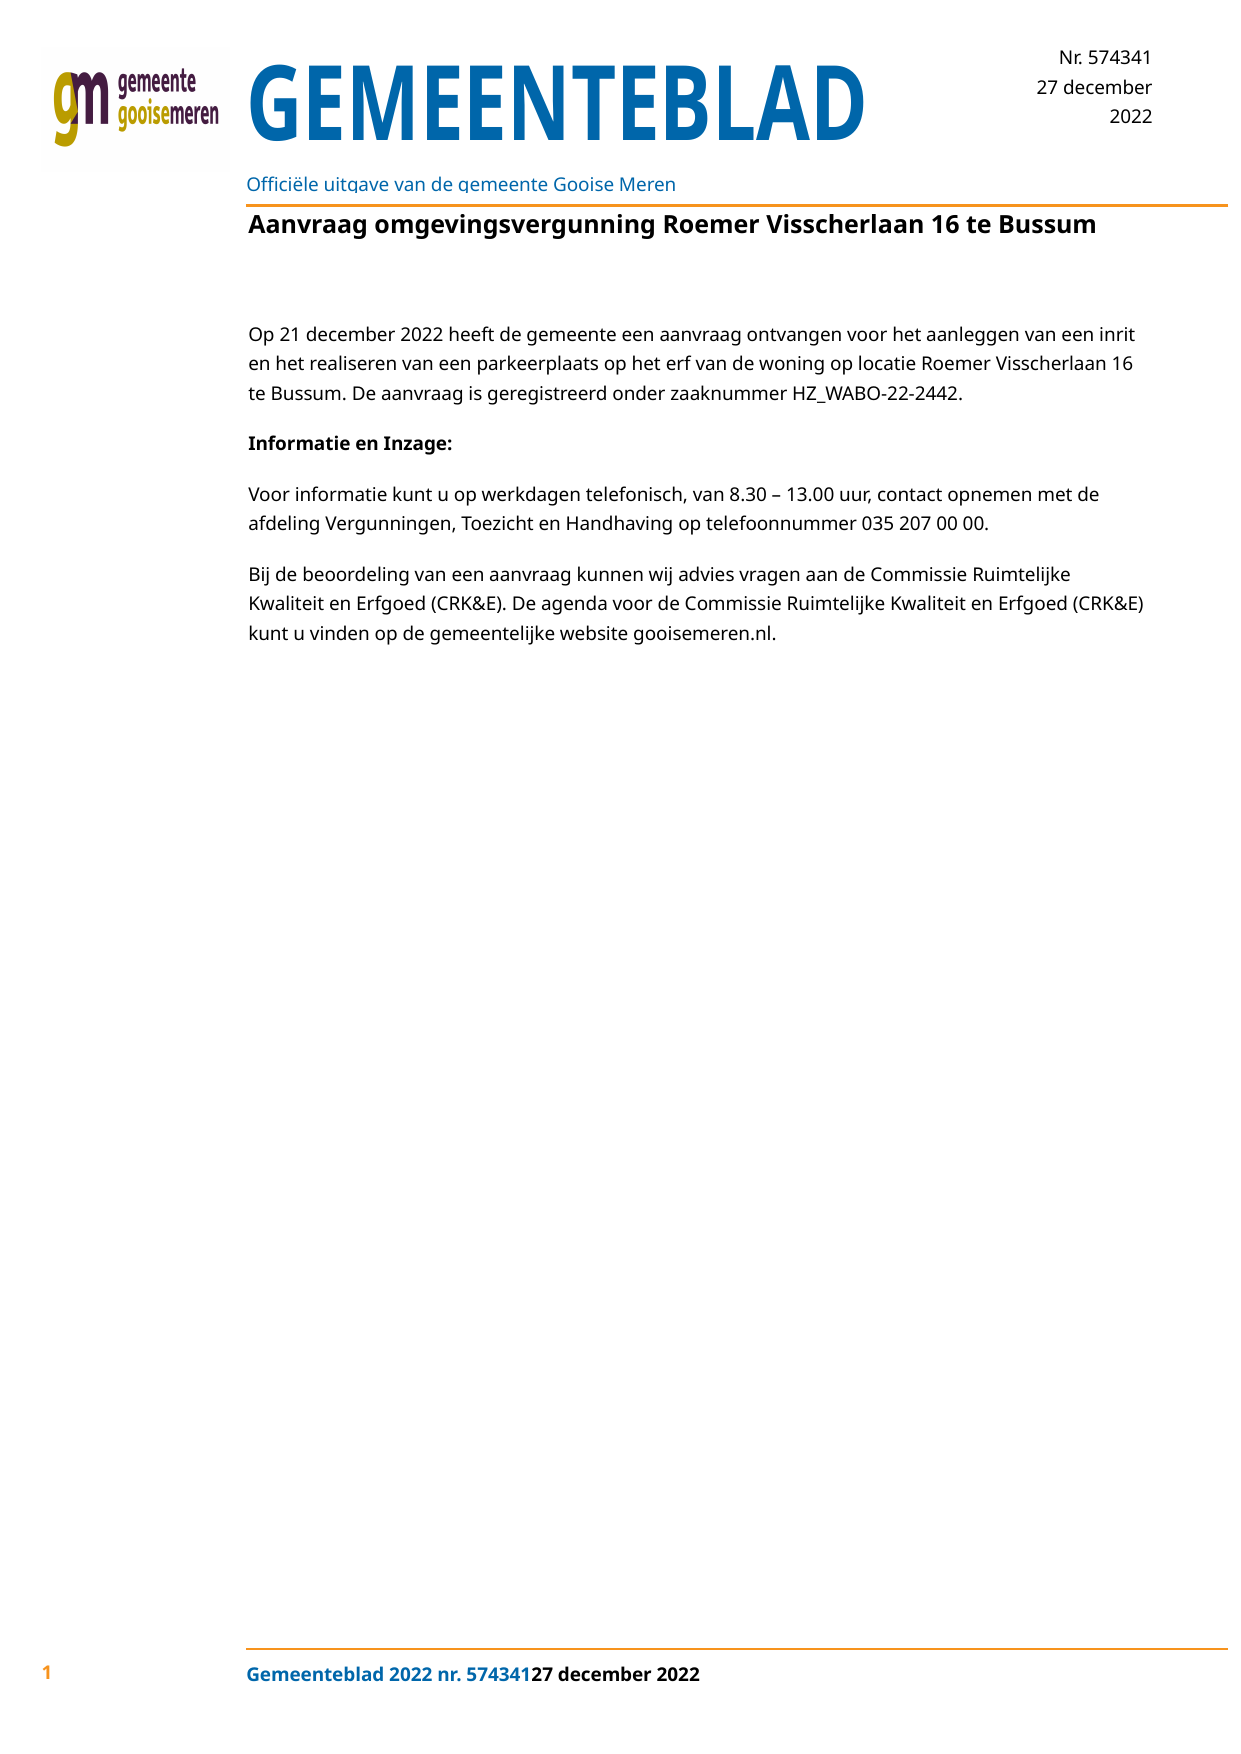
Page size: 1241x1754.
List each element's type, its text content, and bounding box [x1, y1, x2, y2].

text Op 21 december 2022 heeft de gemeente een aanvraag ontvangen voor het aanleggen van een inrit en het realiseren van een parkeerplaats op het erf van de woning op locatie Roemer Visscherlaan 16 te Bussum. De aanvraag is geregistreerd onder zaaknummer HZ_WABO-22-2442. [248, 321, 1152, 406]
text Informatie en Inzage: [248, 430, 1152, 456]
picture [41, 47, 231, 172]
text Voor informatie kunt u op werkdagen telefonisch, van 8.30 – 13.00 uur, contact opnemen met de afdeling Vergunningen, Toezicht en Handhaving op telefoonnummer 035 207 00 00. [248, 481, 1152, 536]
text Bij de beoordeling van een aanvraag kunnen wij advies vragen aan de Commissie Ruimtelijke Kwaliteit en Erfgoed (CRK&E). De agenda voor de Commissie Ruimtelijke Kwaliteit en Erfgoed (CRK&E) kunt u vinden op de gemeentelijke website gooisemeren.nl. [248, 561, 1152, 646]
text Aanvraag omgevingsvergunning Roemer Visscherlaan 16 te Bussum [248, 207, 1152, 241]
